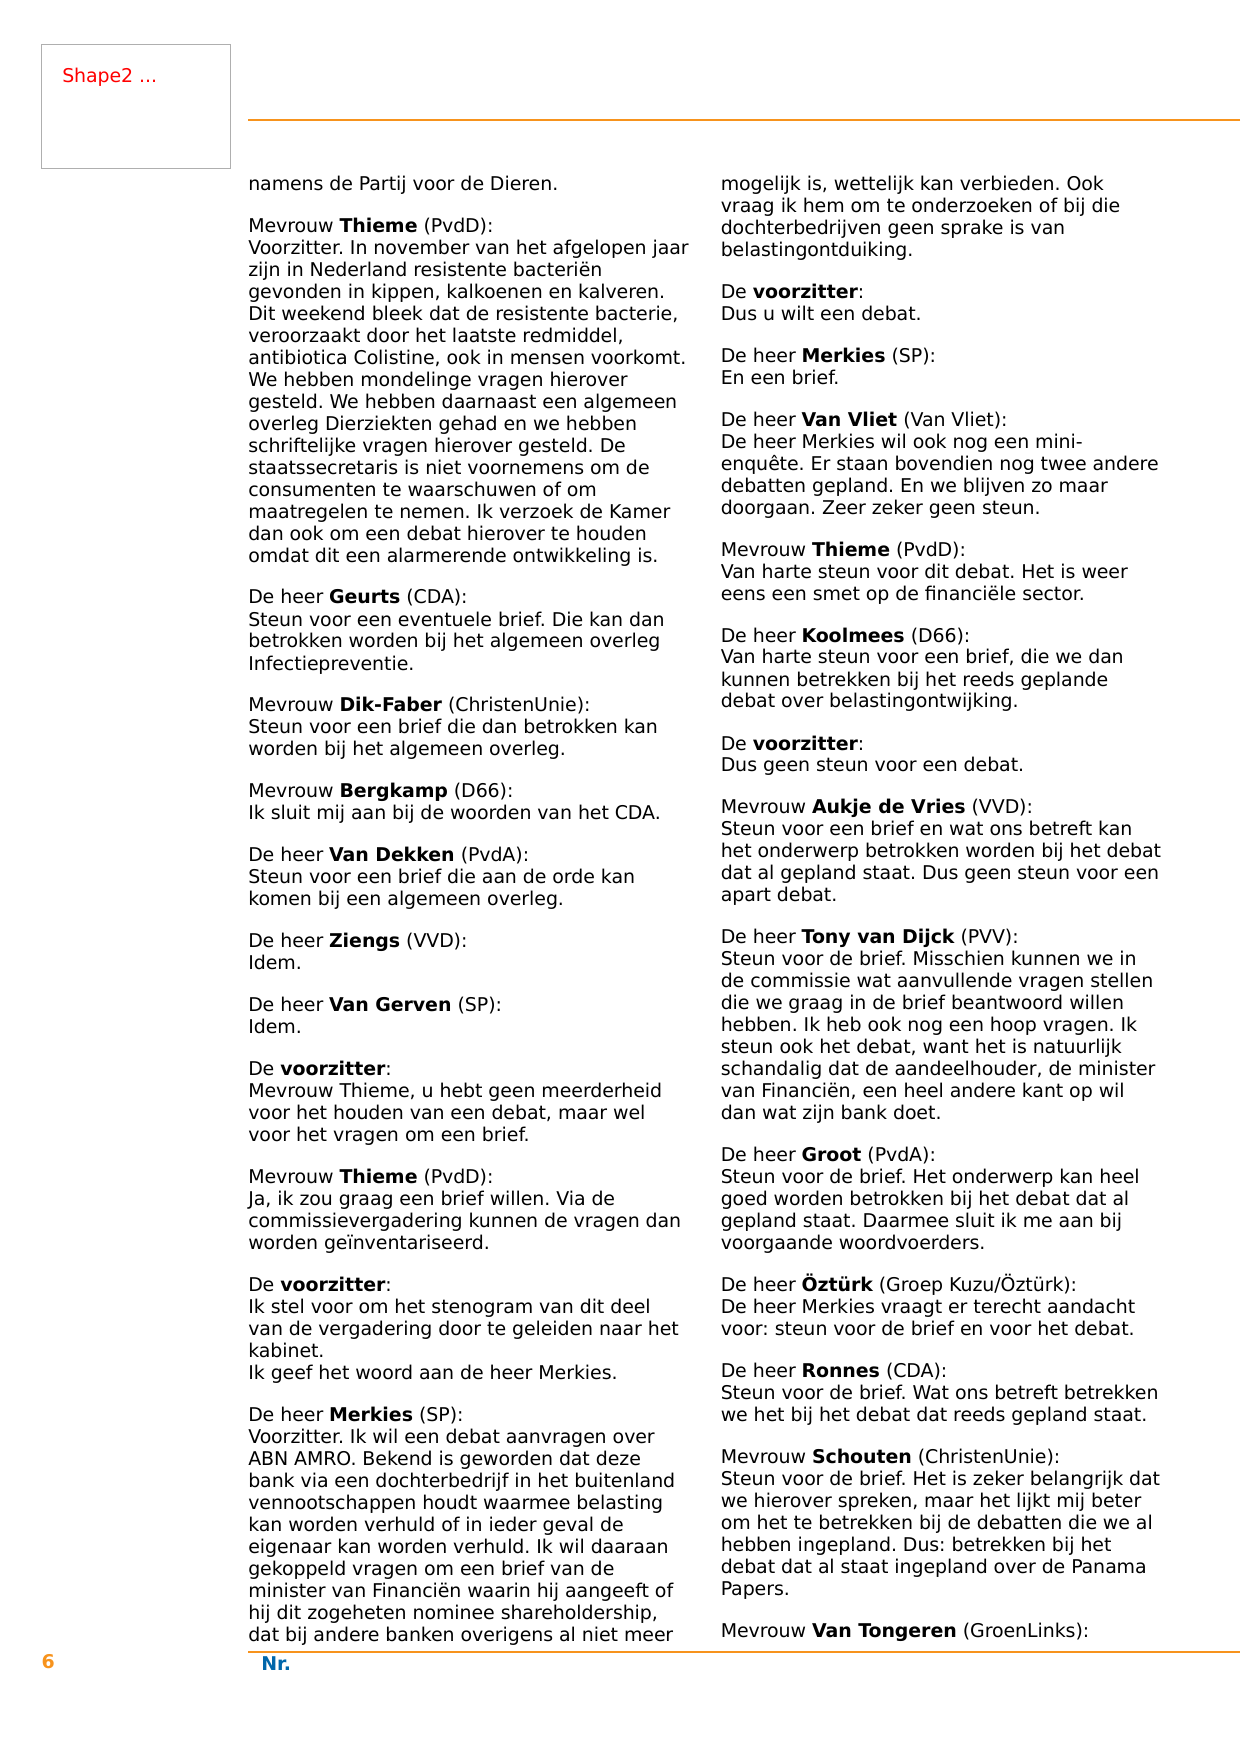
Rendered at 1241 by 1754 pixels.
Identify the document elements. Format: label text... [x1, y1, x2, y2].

text De heer Merkies (SP): [721, 345, 1163, 367]
text De heer Öztürk (Groep Kuzu/Öztürk): [721, 1274, 1163, 1296]
text Steun voor de brief. Het is zeker belangrijk dat we hierover spreken, maar het lijkt mij beter om het te betrekken bij de debatten die we al hebben ingepland. Dus: betrekken bij het debat dat al staat ingepland over de Panama Papers. [721, 1468, 1163, 1600]
text De heer Ronnes (CDA): [721, 1360, 1163, 1382]
text Steun voor een brief die aan de orde kan komen bij een algemeen overleg. [248, 866, 691, 910]
text Mevrouw Dik-Faber (ChristenUnie): [248, 694, 691, 716]
text Ja, ik zou graag een brief willen. Via de commissievergadering kunnen de vragen dan worden geïnventariseerd. [248, 1188, 691, 1254]
text Mevrouw Schouten (ChristenUnie): [721, 1446, 1163, 1468]
text De heer Koolmees (D66): [721, 624, 1163, 646]
text Steun voor een eventuele brief. Die kan dan betrokken worden bij het algemeen overleg Infectiepreventie. [248, 608, 691, 674]
text De heer Merkies vraagt er terecht aandacht voor: steun voor de brief en voor het debat. [721, 1296, 1163, 1340]
text Steun voor een brief die dan betrokken kan worden bij het algemeen overleg. [248, 716, 691, 760]
text mogelijk is, wettelijk kan verbieden. Ook vraag ik hem om te onderzoeken of bij die dochterbedrijven geen sprake is van belastingontduiking. [721, 173, 1163, 261]
text Mevrouw Thieme (PvdD): [248, 215, 691, 237]
text De heer Ziengs (VVD): [248, 930, 691, 952]
text Mevrouw Aukje de Vries (VVD): [721, 796, 1163, 818]
text De heer Merkies wil ook nog een mini-enquête. Er staan bovendien nog twee andere debatten gepland. En we blijven zo maar doorgaan. Zeer zeker geen steun. [721, 431, 1163, 518]
text Steun voor de brief. Wat ons betreft betrekken we het bij het debat dat reeds gepland staat. [721, 1382, 1163, 1426]
text Dus u wilt een debat. [721, 303, 1163, 325]
text De voorzitter: [248, 1274, 691, 1296]
text Voorzitter. In november van het afgelopen jaar zijn in Nederland resistente bacteriën gevonden in kippen, kalkoenen en kalveren. Dit weekend bleek dat de resistente bacterie, veroorzaakt door het laatste redmiddel, antibiotica Colistine, ook in mensen voorkomt. We hebben mondelinge vragen hierover gesteld. We hebben daarnaast een algemeen overleg Dierziekten gehad en we hebben schriftelijke vragen hierover gesteld. De staatssecretaris is niet voornemens om de consumenten te waarschuwen of om maatregelen te nemen. Ik verzoek de Kamer dan ook om een debat hierover te houden omdat dit een alarmerende ontwikkeling is. [248, 237, 691, 566]
text Van harte steun voor dit debat. Het is weer eens een smet op de financiële sector. [721, 561, 1163, 604]
text Dus geen steun voor een debat. [721, 754, 1163, 776]
text De voorzitter: [721, 732, 1163, 754]
text Ik stel voor om het stenogram van dit deel van de vergadering door te geleiden naar het kabinet. [248, 1296, 691, 1362]
text Voorzitter. Ik wil een debat aanvragen over ABN AMRO. Bekend is geworden dat deze bank via een dochterbedrijf in het buitenland vennootschappen houdt waarmee belasting kan worden verhuld of in ieder geval de eigenaar kan worden verhuld. Ik wil daaraan gekoppeld vragen om een brief van de minister van Financiën waarin hij aangeeft of hij dit zogeheten nominee shareholdership, dat bij andere banken overigens al niet meer [248, 1426, 691, 1646]
text Mevrouw Thieme (PvdD): [721, 538, 1163, 561]
text De heer Van Dekken (PvdA): [248, 844, 691, 866]
text Steun voor een brief en wat ons betreft kan het onderwerp betrokken worden bij het debat dat al gepland staat. Dus geen steun voor een apart debat. [721, 818, 1163, 906]
text En een brief. [721, 367, 1163, 389]
text De heer Van Vliet (Van Vliet): [721, 409, 1163, 431]
text Van harte steun voor een brief, die we dan kunnen betrekken bij het reeds geplande debat over belastingontwijking. [721, 646, 1163, 712]
text De heer Geurts (CDA): [248, 586, 691, 608]
text De voorzitter: [721, 281, 1163, 303]
text Steun voor de brief. Misschien kunnen we in de commissie wat aanvullende vragen stellen die we graag in de brief beantwoord willen hebben. Ik heb ook nog een hoop vragen. Ik steun ook het debat, want het is natuurlijk schandalig dat de aandeelhouder, de minister van Financiën, een heel andere kant op wil dan wat zijn bank doet. [721, 948, 1163, 1124]
text Mevrouw Bergkamp (D66): [248, 780, 691, 802]
text De heer Van Gerven (SP): [248, 994, 691, 1016]
text Ik geef het woord aan de heer Merkies. [248, 1362, 691, 1384]
text Steun voor de brief. Het onderwerp kan heel goed worden betrokken bij het debat dat al gepland staat. Daarmee sluit ik me aan bij voorgaande woordvoerders. [721, 1166, 1163, 1254]
text Ik sluit mij aan bij de woorden van het CDA. [248, 802, 691, 824]
text Idem. [248, 952, 691, 974]
text Mevrouw Van Tongeren (GroenLinks): [721, 1620, 1163, 1642]
text Mevrouw Thieme (PvdD): [248, 1166, 691, 1188]
text Idem. [248, 1016, 691, 1038]
text De heer Groot (PvdA): [721, 1144, 1163, 1166]
text De heer Merkies (SP): [248, 1404, 691, 1426]
text namens de Partij voor de Dieren. [248, 173, 691, 195]
text De heer Tony van Dijck (PVV): [721, 926, 1163, 948]
text De voorzitter: [248, 1058, 691, 1080]
text Mevrouw Thieme, u hebt geen meerderheid voor het houden van een debat, maar wel voor het vragen om een brief. [248, 1080, 691, 1146]
